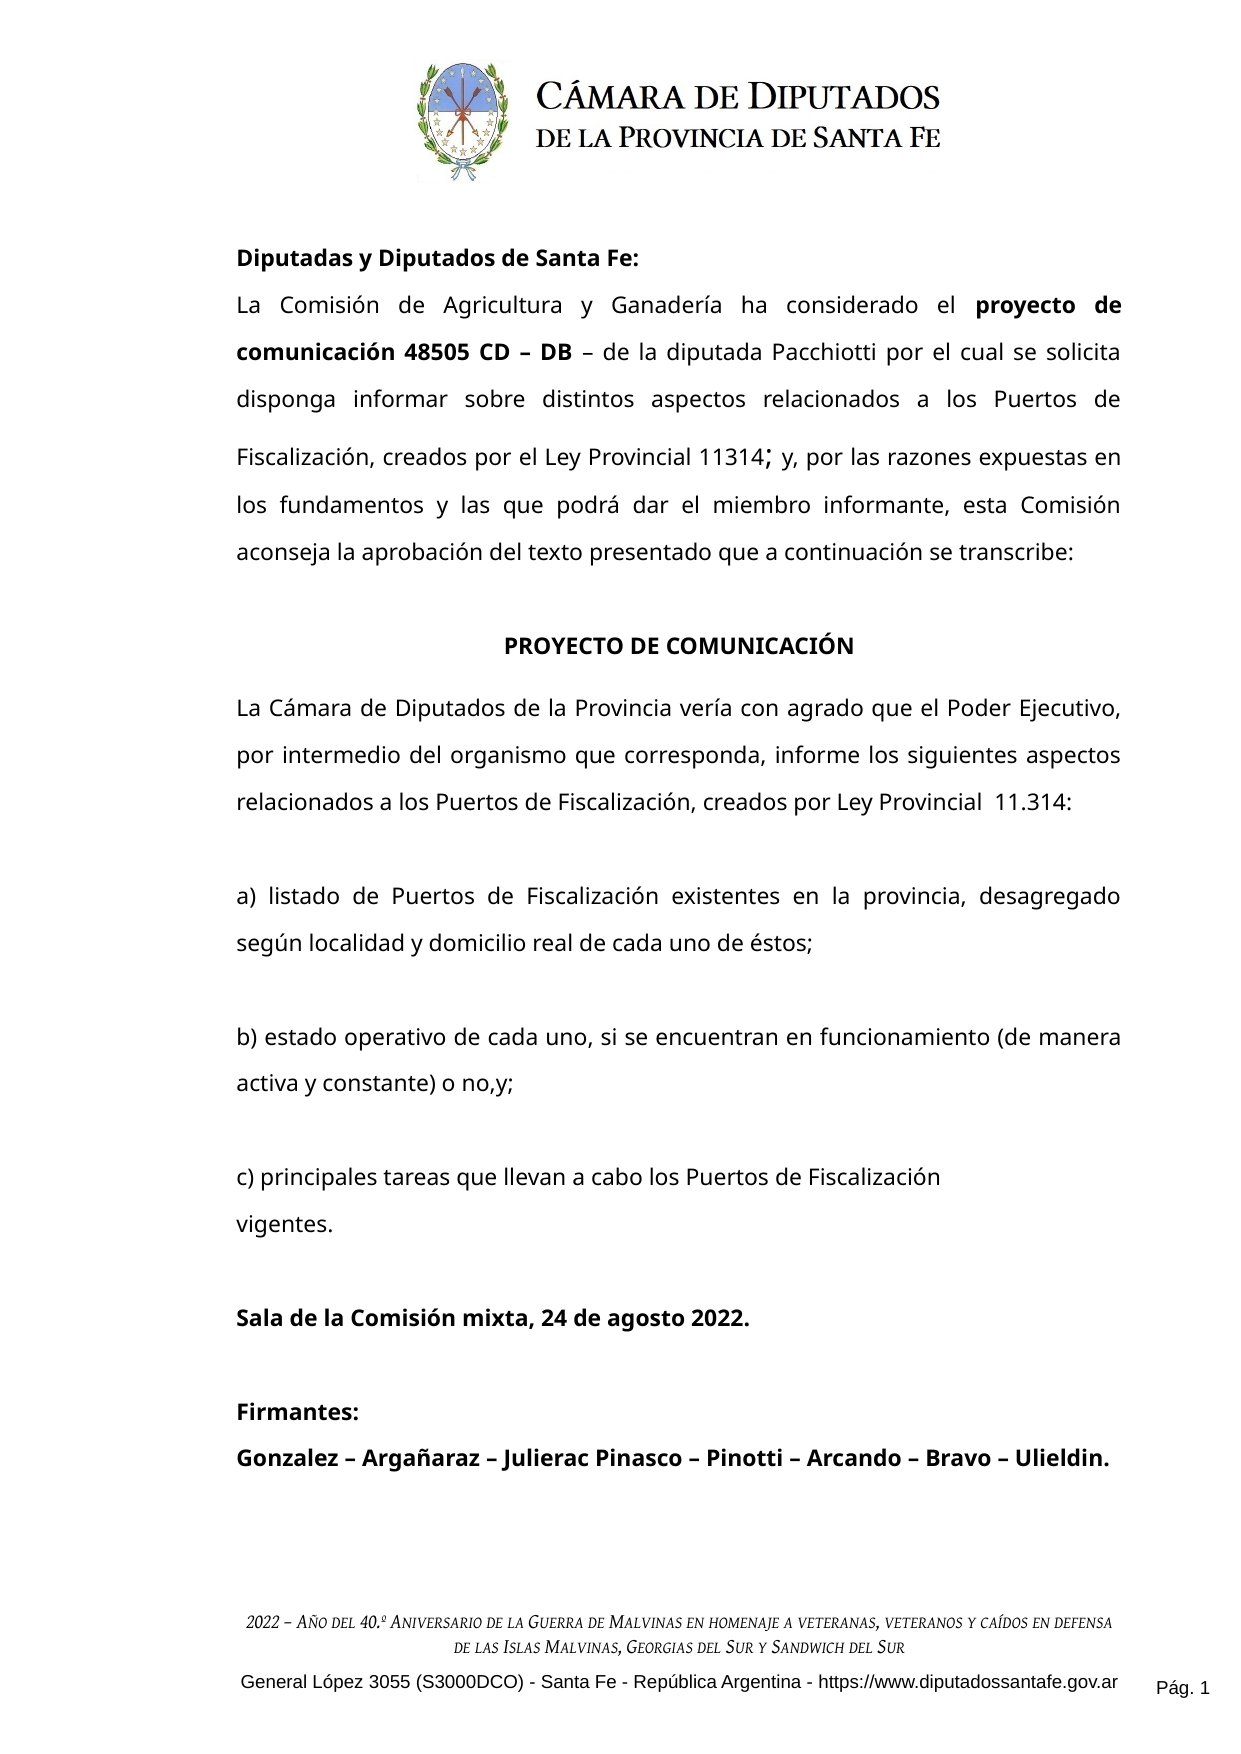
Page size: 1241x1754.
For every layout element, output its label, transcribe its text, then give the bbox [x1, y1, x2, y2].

text vigentes. [236, 1208, 1122, 1239]
text Diputadas y Diputados de Santa Fe: [236, 242, 1122, 273]
text Firmantes: [236, 1395, 1122, 1427]
text c) principales tareas que llevan a cabo los Puertos de Fiscalización [236, 1161, 1122, 1192]
text b) estado operativo de cada uno, si se encuentran en funcionamiento (de manera activa y constante) o no,y; [236, 1020, 1122, 1098]
text a) listado de Puertos de Fiscalización existentes en la provincia, desagregado según localidad y domicilio real de cada uno de éstos; [236, 880, 1122, 958]
text La Comisión de Agricultura y Ganadería ha considerado el proyecto de comunicación 48505 CD – DB – de la diputada Pacchiotti por el cual se solicita disponga informar sobre distintos aspectos relacionados a los Puertos de Fiscalización, creados por el Ley Provincial 11314; y, por las razones expuestas en los fundamentos y las que podrá dar el miembro informante, esta Comisión aconseja la aprobación del texto presentado que a continuación se transcribe: [236, 289, 1122, 567]
text Gonzalez – Argañaraz – Julierac Pinasco – Pinotti – Arcando – Bravo – Ulieldin. [236, 1442, 1122, 1473]
text Sala de la Comisión mixta, 24 de agosto 2022. [236, 1302, 1122, 1333]
picture [413, 59, 945, 183]
text PROYECTO DE COMUNICACIÓN [236, 630, 1122, 661]
text La Cámara de Diputados de la Provincia vería con agrado que el Poder Ejecutivo, por intermedio del organismo que corresponda, informe los siguientes aspectos relacionados a los Puertos de Fiscalización, creados por Ley Provincial 11.314: [236, 692, 1122, 817]
